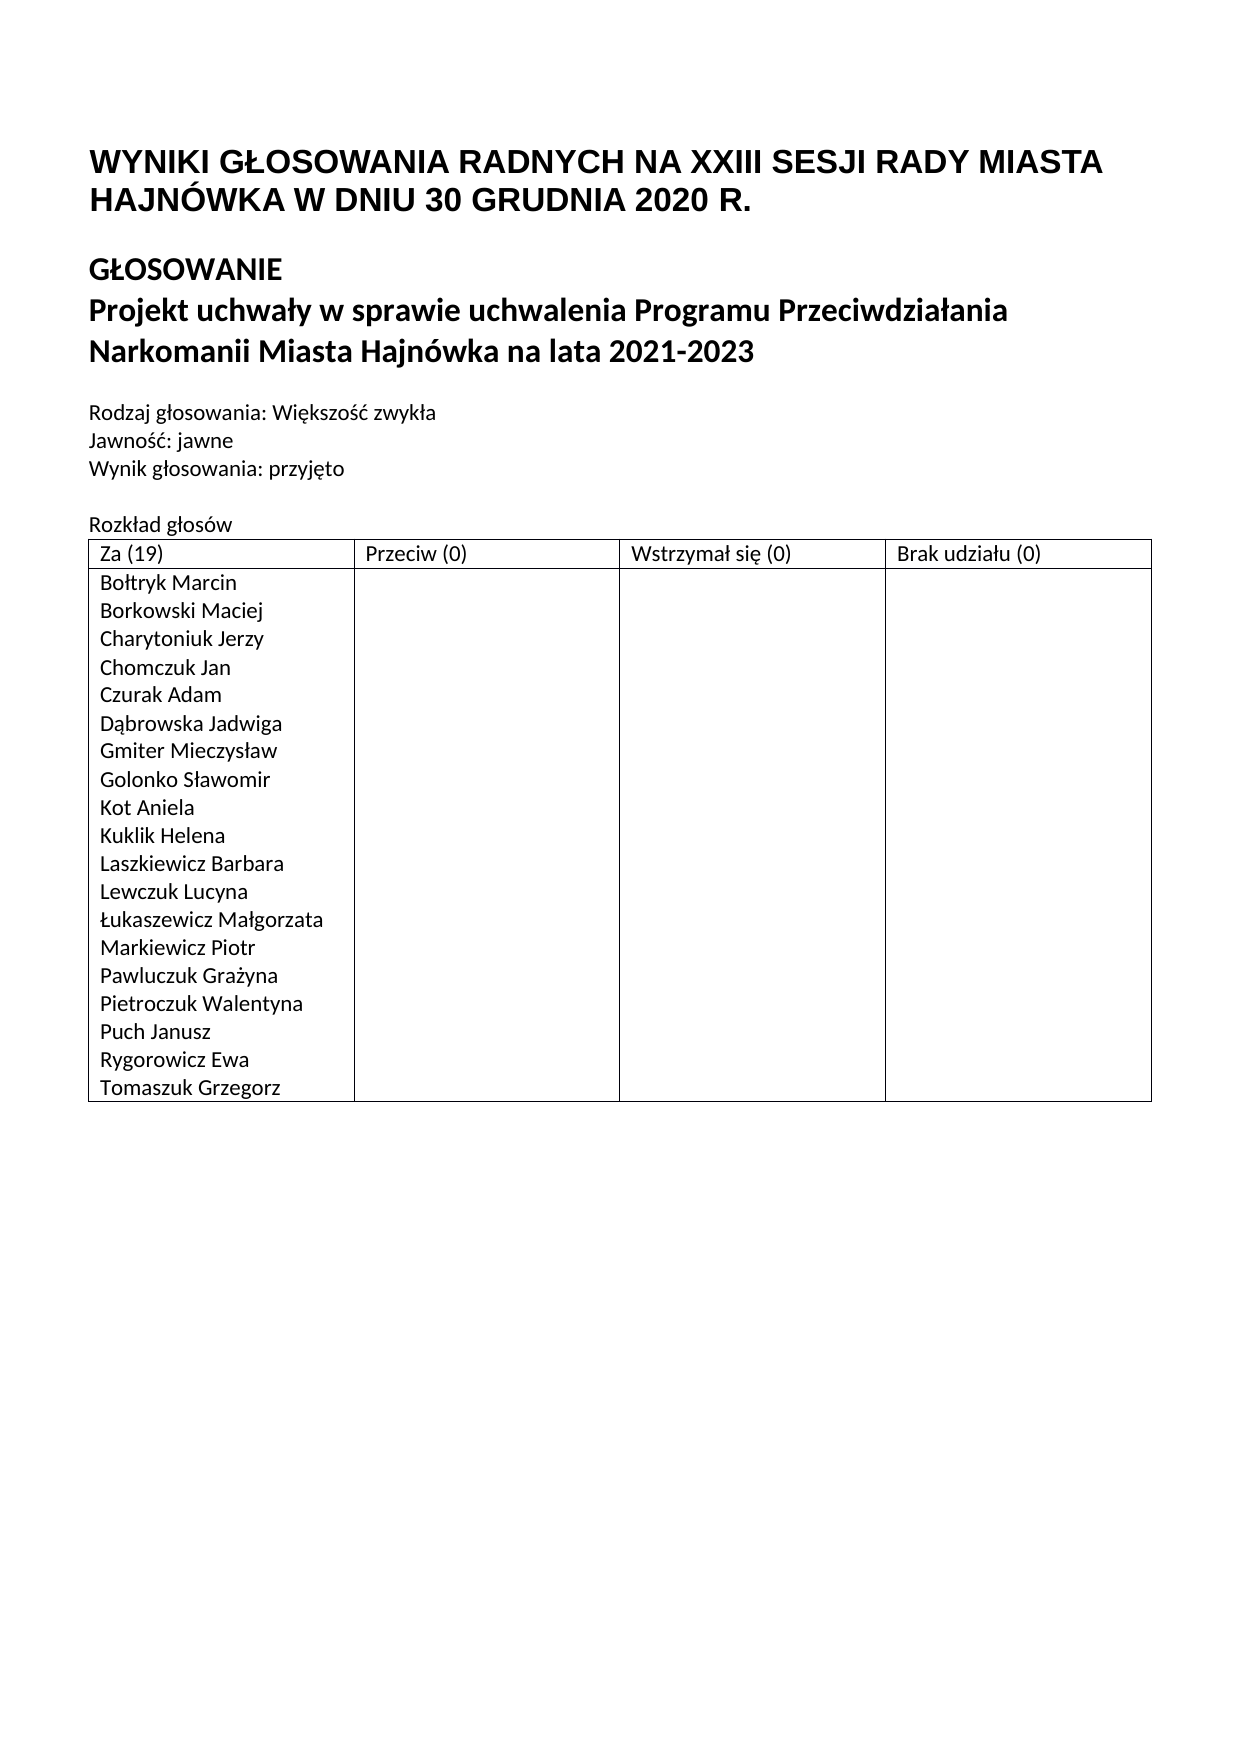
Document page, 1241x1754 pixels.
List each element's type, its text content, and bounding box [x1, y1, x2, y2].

table_header Przeciw (0) [355, 540, 619, 567]
text Rozkład głosów [88, 510, 1152, 538]
table_cell [886, 569, 1151, 1101]
table_header Za (19) [89, 540, 354, 567]
table_cell [355, 569, 619, 1101]
text Rodzaj głosowania: Większość zwykła [88, 398, 1152, 426]
subtitle GŁOSOWANIE [88, 248, 1152, 289]
subtitle Projekt uchwały w sprawie uchwalenia Programu Przeciwdziałania Narkomanii Miasta Hajnówka na lata 2021-2023 [88, 289, 1152, 370]
text Jawność: jawne [88, 426, 1152, 454]
table_header Brak udziału (0) [886, 540, 1151, 567]
text Wynik głosowania: przyjęto [88, 454, 1152, 482]
table_cell Bołtryk Marcin Borkowski Maciej Charytoniuk Jerzy Chomczuk Jan Czurak Adam Dąbrowska Jadwiga Gmiter Mieczysław Golonko Sławomir Kot Aniela Kuklik Helena Laszkiewicz Barbara Lewczuk Lucyna Łukaszewicz Małgorzata Markiewicz Piotr Pawluczuk Grażyna Pietroczuk Walentyna Puch Janusz Rygorowicz Ewa Tomaszuk Grzegorz [89, 569, 354, 1101]
table_cell [620, 569, 885, 1101]
table_header Wstrzymał się (0) [620, 540, 885, 567]
